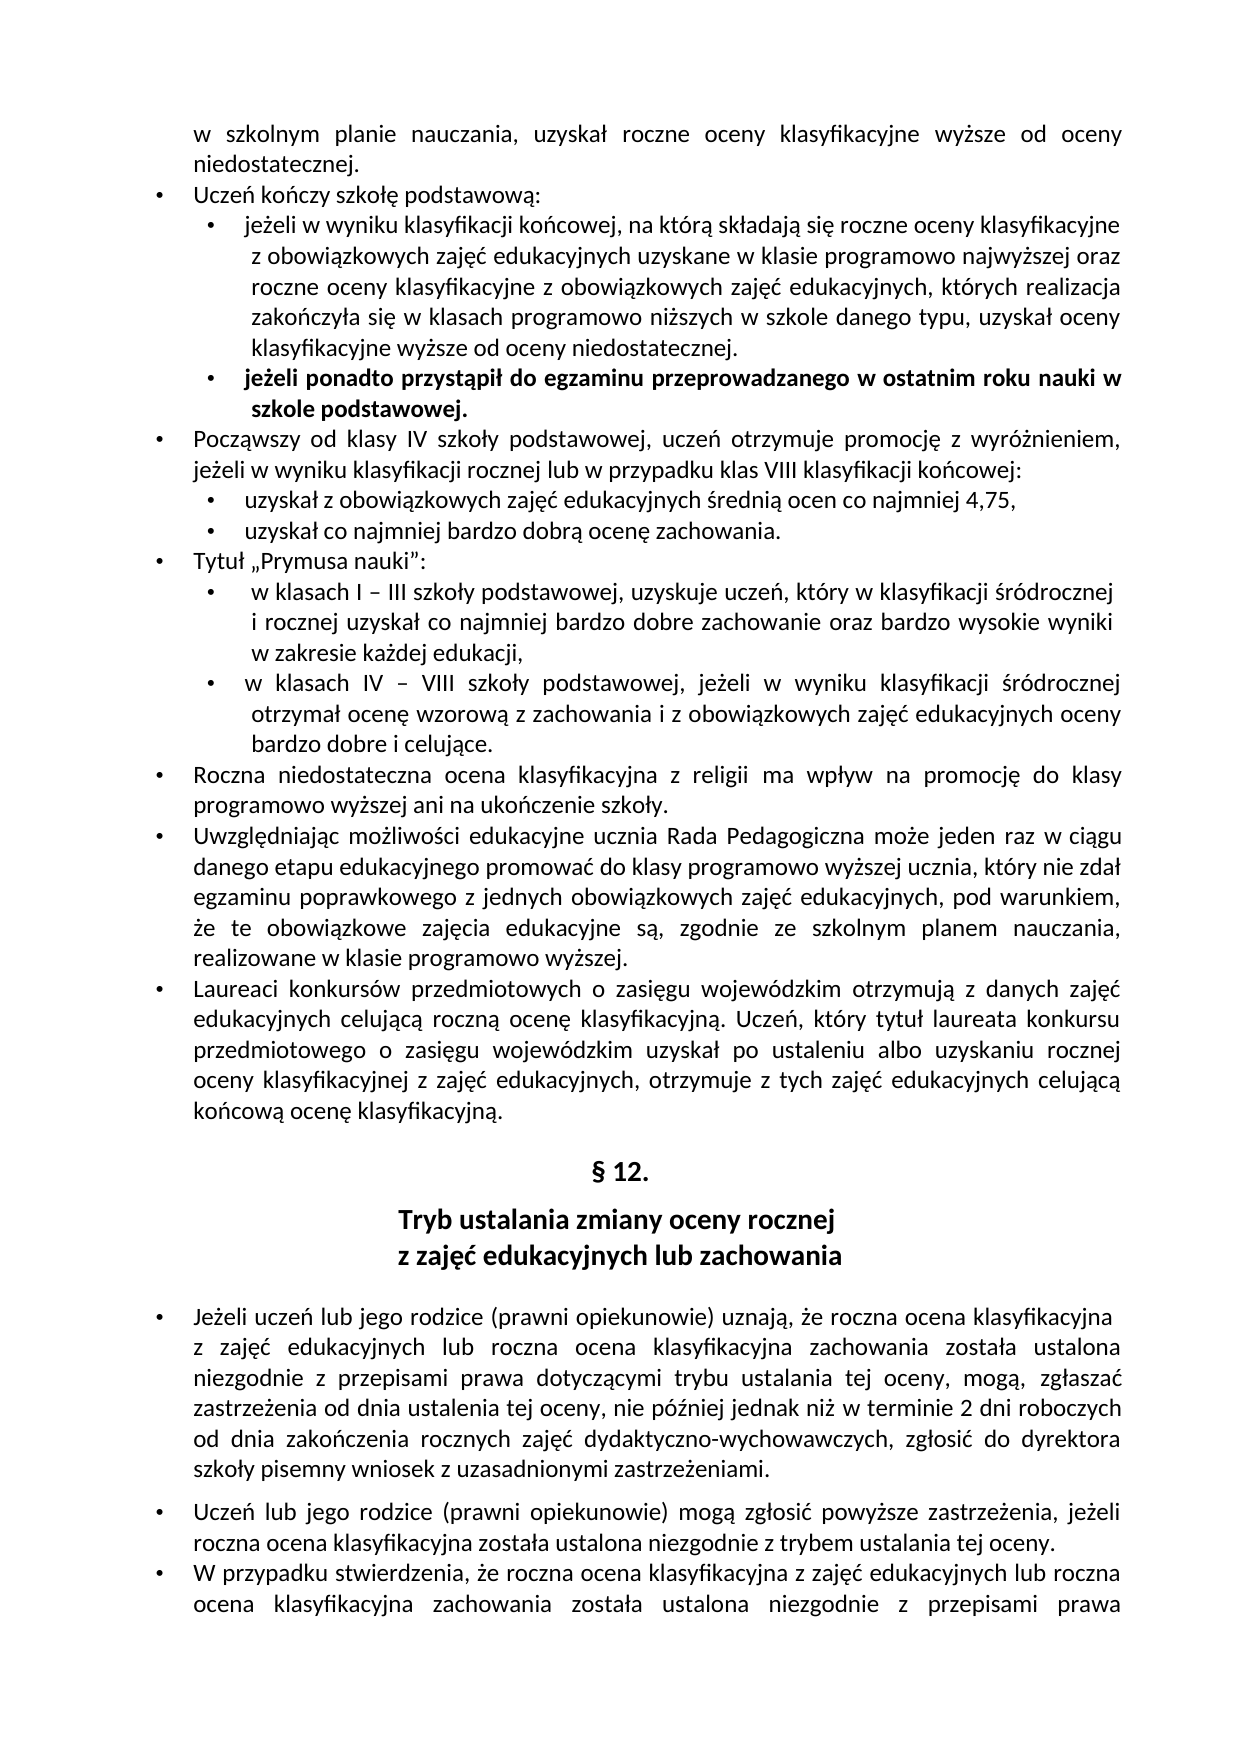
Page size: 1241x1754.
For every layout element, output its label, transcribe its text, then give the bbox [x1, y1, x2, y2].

list uzyskał co najmniej bardzo dobrą ocenę zachowania. [207, 515, 1122, 545]
list w klasach I – III szkoły podstawowej, uzyskuje uczeń, który w klasyfikacji śródrocznej i rocznej uzyskał co najmniej bardzo dobre zachowanie oraz bardzo wysokie wyniki w zakresie każdej edukacji, [207, 576, 1122, 667]
list Jeżeli uczeń lub jego rodzice (prawni opiekunowie) uznają, że roczna ocena klasyfikacyjna z zajęć edukacyjnych lub roczna ocena klasyfikacyjna zachowania została ustalona niezgodnie z przepisami prawa dotyczącymi trybu ustalania tej oceny, mogą, zgłaszać zastrzeżenia od dnia ustalenia tej oceny, nie później jednak niż w terminie 2 dni roboczych od dnia zakończenia rocznych zajęć dydaktyczno-wychowawczych, zgłosić do dyrektora szkoły pisemny wniosek z uzasadnionymi zastrzeżeniami. [156, 1301, 1122, 1484]
text Tryb ustalania zmiany oceny rocznej [118, 1201, 1122, 1237]
list Laureaci konkursów przedmiotowych o zasięgu wojewódzkim otrzymują z danych zajęć edukacyjnych celującą roczną ocenę klasyfikacyjną. Uczeń, który tytuł laureata konkursu przedmiotowego o zasięgu wojewódzkim uzyskał po ustaleniu albo uzyskaniu rocznej oceny klasyfikacyjnej z zajęć edukacyjnych, otrzymuje z tych zajęć edukacyjnych celującą końcową ocenę klasyfikacyjną. [156, 973, 1122, 1125]
list uzyskał z obowiązkowych zajęć edukacyjnych średnią ocen co najmniej 4,75, [207, 484, 1122, 515]
list w szkolnym planie nauczania, uzyskał roczne oceny klasyfikacyjne wyższe od oceny niedostatecznej. [156, 118, 1122, 179]
list jeżeli ponadto przystąpił do egzaminu przeprowadzanego w ostatnim roku nauki w szkole podstawowej. [207, 362, 1122, 423]
list jeżeli w wyniku klasyfikacji końcowej, na którą składają się roczne oceny klasyfikacyjne z obowiązkowych zajęć edukacyjnych uzyskane w klasie programowo najwyższej oraz roczne oceny klasyfikacyjne z obowiązkowych zajęć edukacyjnych, których realizacja zakończyła się w klasach programowo niższych w szkole danego typu, uzyskał oceny klasyfikacyjne wyższe od oceny niedostatecznej. [207, 210, 1122, 362]
list Tytuł „Prymusa nauki”: [156, 545, 1122, 576]
text z zajęć edukacyjnych lub zachowania [118, 1237, 1122, 1273]
list W przypadku stwierdzenia, że roczna ocena klasyfikacyjna z zajęć edukacyjnych lub roczna ocena klasyfikacyjna zachowania została ustalona niezgodnie z przepisami prawa dotyczącymi trybu ustalania tej oceny, Dyrektor Szkoły powołuje komisję, która: [156, 1557, 1122, 1618]
list Roczna niedostateczna ocena klasyfikacyjna z religii ma wpływ na promocję do klasy programowo wyższej ani na ukończenie szkoły. [156, 759, 1122, 820]
list w klasach IV – VIII szkoły podstawowej, jeżeli w wyniku klasyfikacji śródrocznej otrzymał ocenę wzorową z zachowania i z obowiązkowych zajęć edukacyjnych oceny bardzo dobre i celujące. [207, 667, 1122, 759]
list Uwzględniając możliwości edukacyjne ucznia Rada Pedagogiczna może jeden raz w ciągu danego etapu edukacyjnego promować do klasy programowo wyższej ucznia, który nie zdał egzaminu poprawkowego z jednych obowiązkowych zajęć edukacyjnych, pod warunkiem, że te obowiązkowe zajęcia edukacyjne są, zgodnie ze szkolnym planem nauczania, realizowane w klasie programowo wyższej. [156, 820, 1122, 973]
text § 12. [118, 1153, 1122, 1189]
list Uczeń lub jego rodzice (prawni opiekunowie) mogą zgłosić powyższe zastrzeżenia, jeżeli roczna ocena klasyfikacyjna została ustalona niezgodnie z trybem ustalania tej oceny. [156, 1496, 1122, 1557]
list Począwszy od klasy IV szkoły podstawowej, uczeń otrzymuje promocję z wyróżnieniem, jeżeli w wyniku klasyfikacji rocznej lub w przypadku klas VIII klasyfikacji końcowej: [156, 423, 1122, 484]
list Uczeń kończy szkołę podstawową: [156, 179, 1122, 210]
